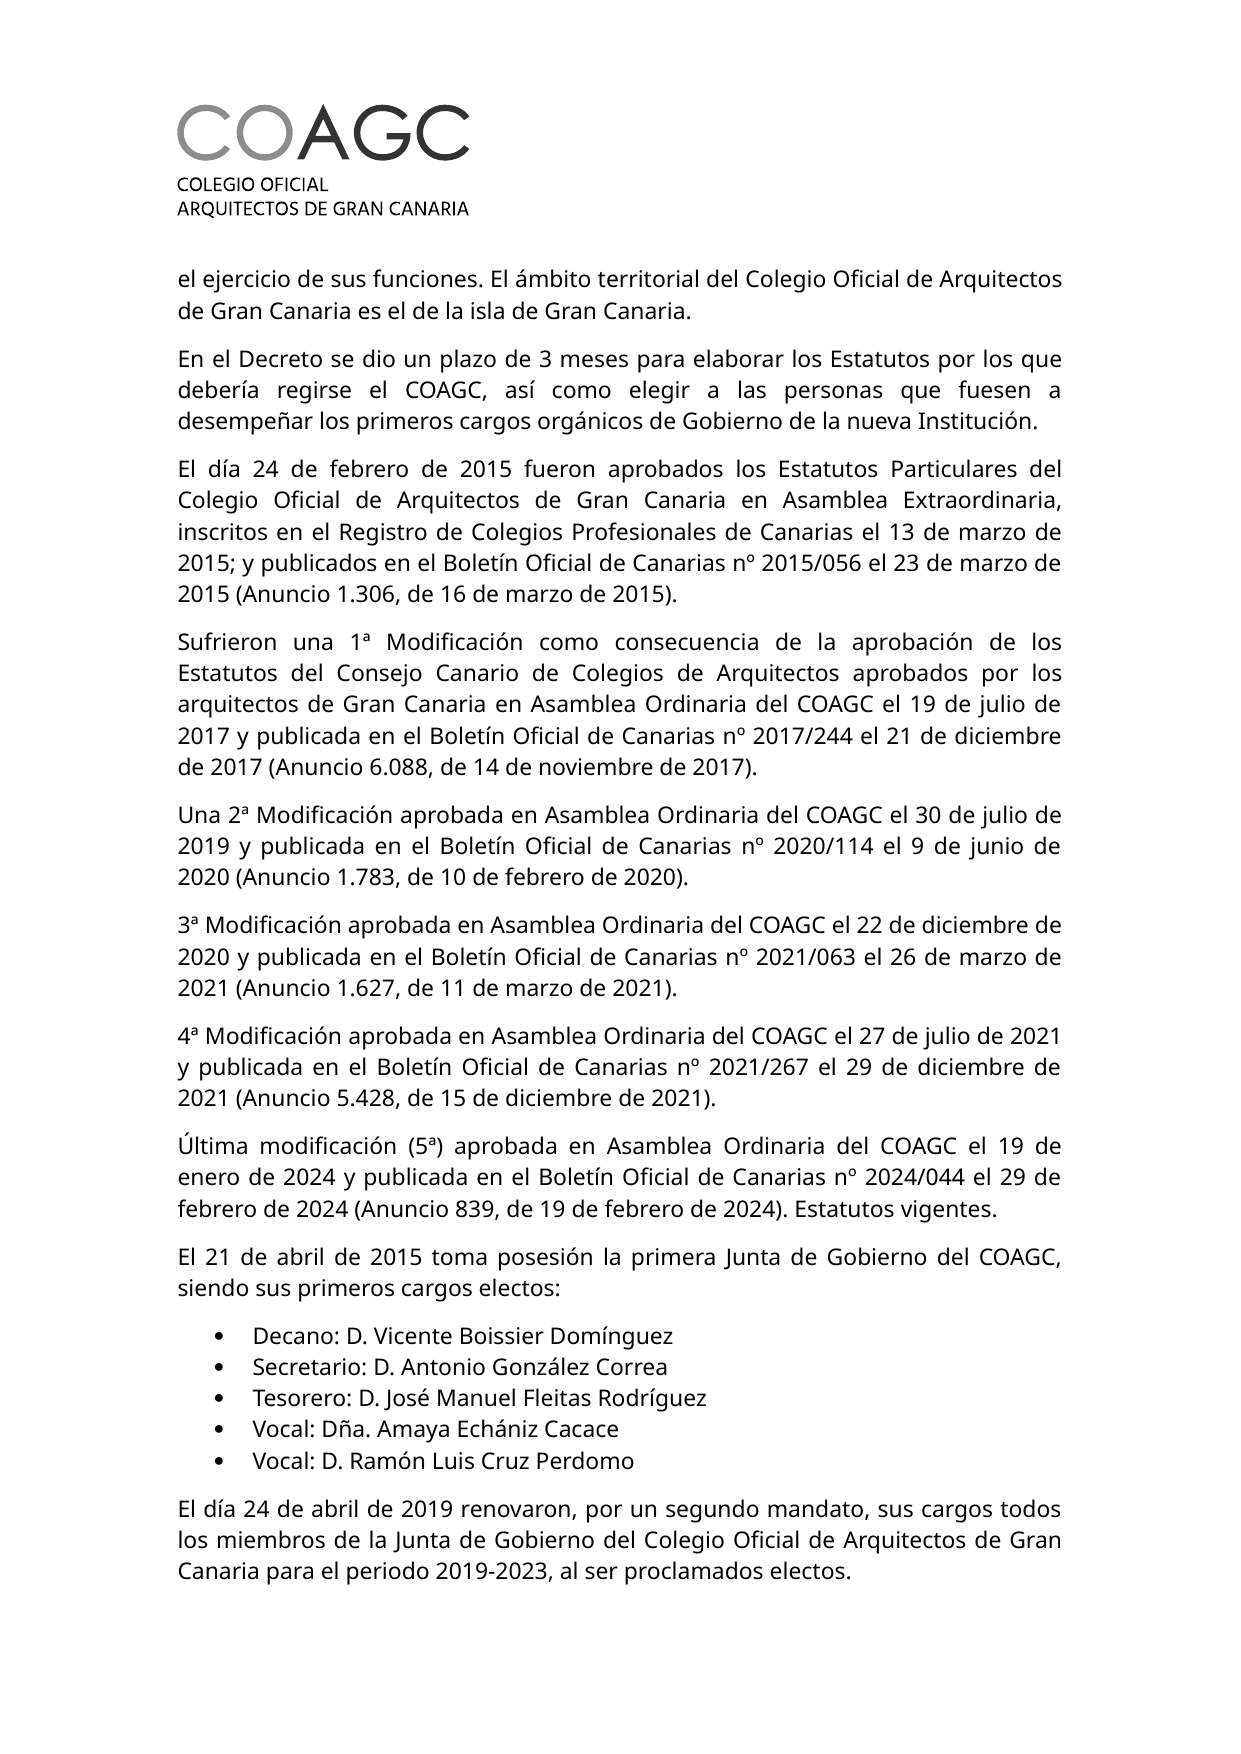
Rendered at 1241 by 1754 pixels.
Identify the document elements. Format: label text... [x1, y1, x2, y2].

text 3ª Modificación aprobada en Asamblea Ordinaria del COAGC el 22 de diciembre de 2020 y publicada en el Boletín Oficial de Canarias nº 2021/063 el 26 de marzo de 2021 (Anuncio 1.627, de 11 de marzo de 2021). [177, 909, 1063, 1003]
text 4ª Modificación aprobada en Asamblea Ordinaria del COAGC el 27 de julio de 2021 y publicada en el Boletín Oficial de Canarias nº 2021/267 el 29 de diciembre de 2021 (Anuncio 5.428, de 15 de diciembre de 2021). [177, 1020, 1063, 1113]
text El día 24 de abril de 2019 renovaron, por un segundo mandato, sus cargos todos los miembros de la Junta de Gobierno del Colegio Oficial de Arquitectos de Gran Canaria para el periodo 2019-2023, al ser proclamados electos. [177, 1493, 1063, 1586]
text Sufrieron una 1ª Modificación como consecuencia de la aprobación de los Estatutos del Consejo Canario de Colegios de Arquitectos aprobados por los arquitectos de Gran Canaria en Asamblea Ordinaria del COAGC el 19 de julio de 2017 y publicada en el Boletín Oficial de Canarias nº 2017/244 el 21 de diciembre de 2017 (Anuncio 6.088, de 14 de noviembre de 2017). [177, 626, 1063, 782]
list Decano: D. Vicente Boissier Domínguez [215, 1320, 1063, 1351]
list Secretario: D. Antonio González Correa [215, 1351, 1063, 1382]
text En el Decreto se dio un plazo de 3 meses para elaborar los Estatutos por los que debería regirse el COAGC, así como elegir a las personas que fuesen a desempeñar los primeros cargos orgánicos de Gobierno de la nueva Institución. [177, 343, 1063, 436]
text El 21 de abril de 2015 toma posesión la primera Junta de Gobierno del COAGC, siendo sus primeros cargos electos: [177, 1241, 1063, 1303]
text El día 24 de febrero de 2015 fueron aprobados los Estatutos Particulares del Colegio Oficial de Arquitectos de Gran Canaria en Asamblea Extraordinaria, inscritos en el Registro de Colegios Profesionales de Canarias el 13 de marzo de 2015; y publicados en el Boletín Oficial de Canarias nº 2015/056 el 23 de marzo de 2015 (Anuncio 1.306, de 16 de marzo de 2015). [177, 453, 1063, 609]
text Una 2ª Modificación aprobada en Asamblea Ordinaria del COAGC el 30 de julio de 2019 y publicada en el Boletín Oficial de Canarias nº 2020/114 el 9 de junio de 2020 (Anuncio 1.783, de 10 de febrero de 2020). [177, 799, 1063, 893]
list Vocal: Dña. Amaya Echániz Cacace [215, 1413, 1063, 1445]
list Vocal: D. Ramón Luis Cruz Perdomo [215, 1445, 1063, 1476]
list Tesorero: D. José Manuel Fleitas Rodríguez [215, 1382, 1063, 1413]
text el ejercicio de sus funciones. El ámbito territorial del Colegio Oficial de Arquitectos de Gran Canaria es el de la isla de Gran Canaria. [177, 263, 1063, 326]
text Última modificación (5ª) aprobada en Asamblea Ordinaria del COAGC el 19 de enero de 2024 y publicada en el Boletín Oficial de Canarias nº 2024/044 el 29 de febrero de 2024 (Anuncio 839, de 19 de febrero de 2024). Estatutos vigentes. [177, 1130, 1063, 1224]
